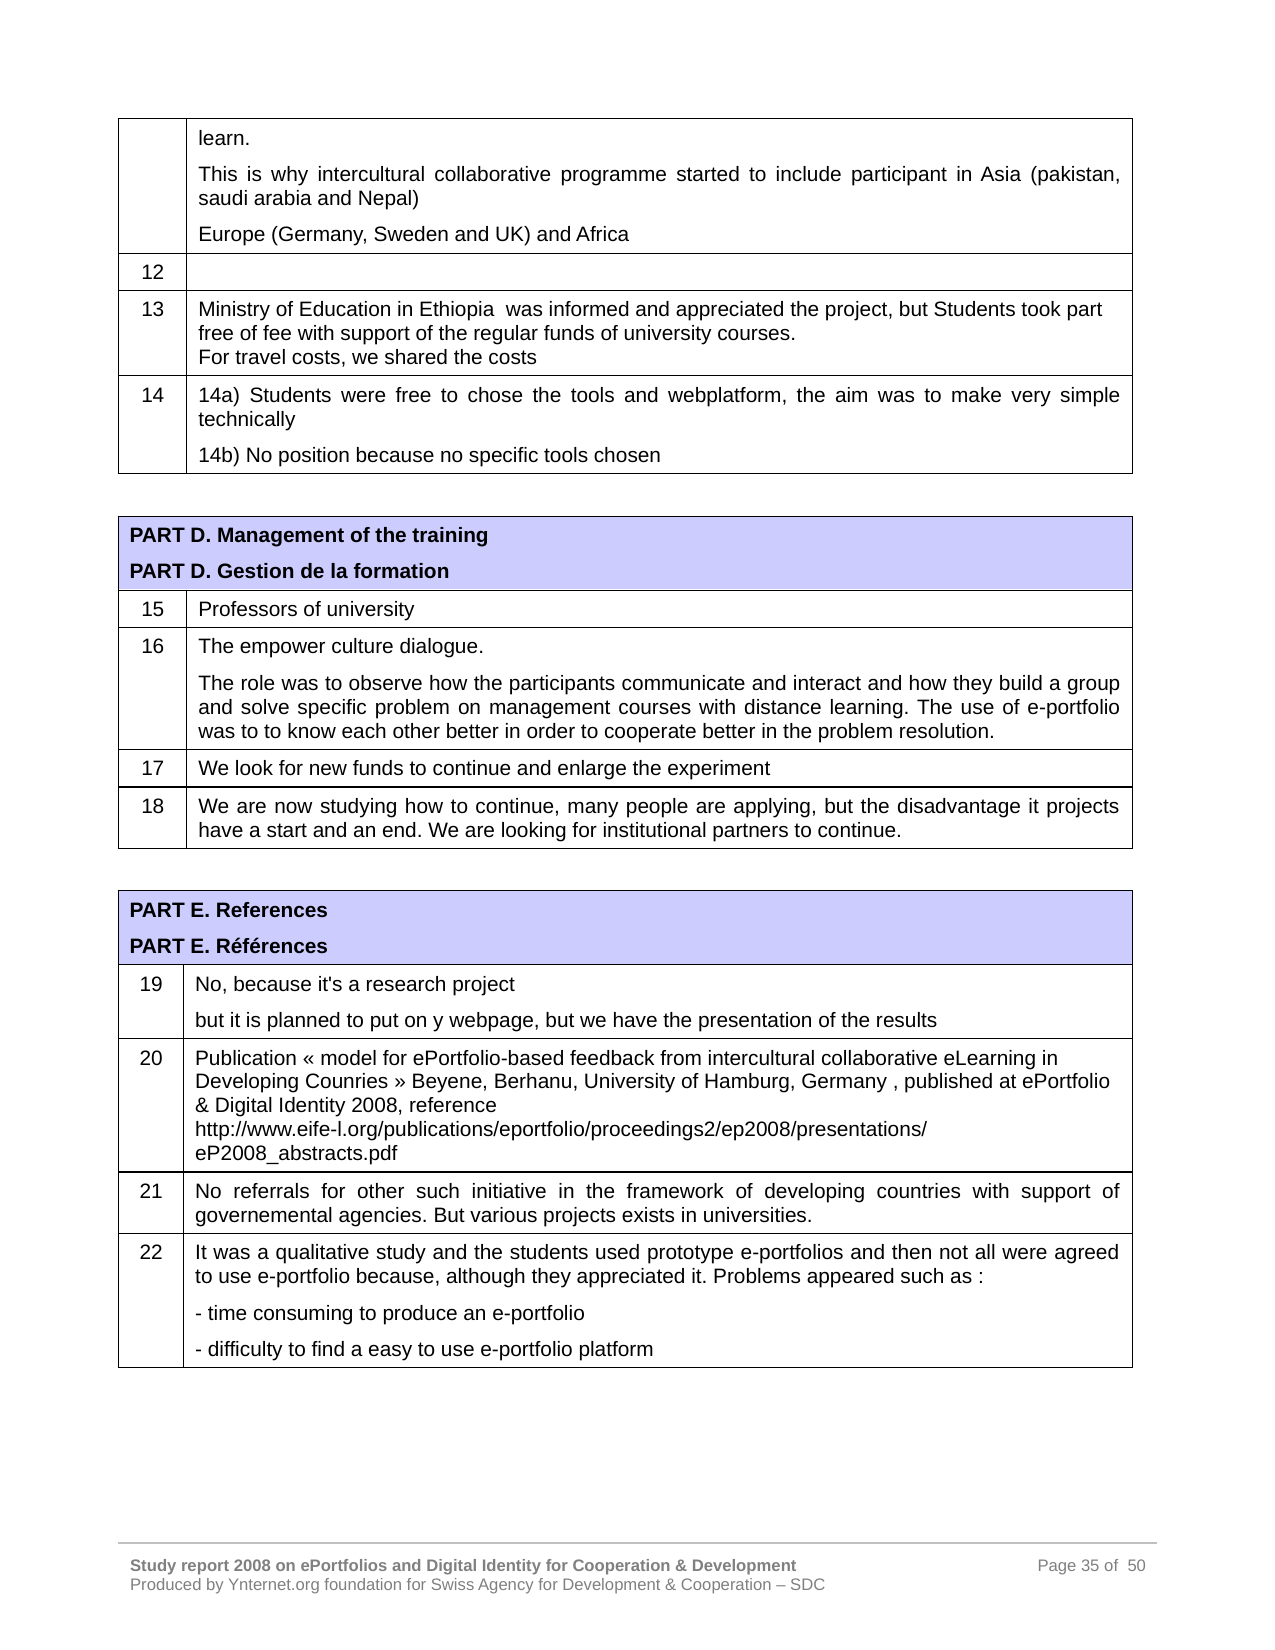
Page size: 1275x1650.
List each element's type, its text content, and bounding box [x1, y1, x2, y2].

table_cell No, because it's a research project but it is planned to put on y webpage, but we have the presentation of the results [184, 965, 1132, 1038]
table_header PART E. References PART E. Références [119, 891, 1132, 964]
table_cell 13 [119, 291, 186, 375]
table_cell [187, 254, 1132, 290]
table_cell 14 [119, 376, 186, 473]
table_cell 12 [119, 254, 186, 290]
table_cell It was a qualitative study and the students used prototype e-portfolios and then not all were agreed to use e-portfolio because, although they appreciated it. Problems appeared such as : - time consuming to produce an e-portfolio - difficulty to find a easy to use e-portfolio platform [184, 1234, 1132, 1367]
table_cell 14a) Students were free to chose the tools and webplatform, the aim was to make very simple technically 14b) No position because no specific tools chosen [187, 376, 1132, 473]
table_cell Ministry of Education in Ethiopia was informed and appreciated the project, but Students took part free of fee with support of the regular funds of university courses. For travel costs, we shared the costs [187, 291, 1132, 375]
table_cell Publication « model for ePortfolio-based feedback from intercultural collaborative eLearning in Developing Counries » Beyene, Berhanu, University of Hamburg, Germany , published at ePortfolio & Digital Identity 2008, reference http://www.eife-l.org/publications/eportfolio/proceedings2/ep2008/presentations/eP2008_abstracts.pdf [184, 1039, 1132, 1171]
table_cell 22 [119, 1234, 183, 1367]
table_cell Professors of university [187, 591, 1132, 627]
table_cell We look for new funds to continue and enlarge the experiment [187, 750, 1132, 786]
table_header PART D. Management of the training PART D. Gestion de la formation [119, 517, 1132, 589]
table_cell 15 [119, 591, 186, 627]
table_cell 20 [119, 1039, 183, 1171]
table_cell No referrals for other such initiative in the framework of developing countries with support of governemental agencies. But various projects exists in universities. [184, 1173, 1132, 1233]
table_cell 21 [119, 1173, 183, 1233]
table_cell 17 [119, 750, 186, 786]
table_cell 16 [119, 628, 186, 749]
table_cell [119, 119, 186, 252]
table_cell The empower culture dialogue. The role was to observe how the participants communicate and interact and how they build a group and solve specific problem on management courses with distance learning. The use of e-portfolio was to to know each other better in order to cooperate better in the problem resolution. [187, 628, 1132, 749]
table_cell We are now studying how to continue, many people are applying, but the disadvantage it projects have a start and an end. We are looking for institutional partners to continue. [187, 788, 1132, 848]
table_cell learn. This is why intercultural collaborative programme started to include participant in Asia (pakistan, saudi arabia and Nepal) Europe (Germany, Sweden and UK) and Africa [187, 119, 1132, 252]
table_cell 18 [119, 788, 186, 848]
table_cell 19 [119, 965, 183, 1038]
